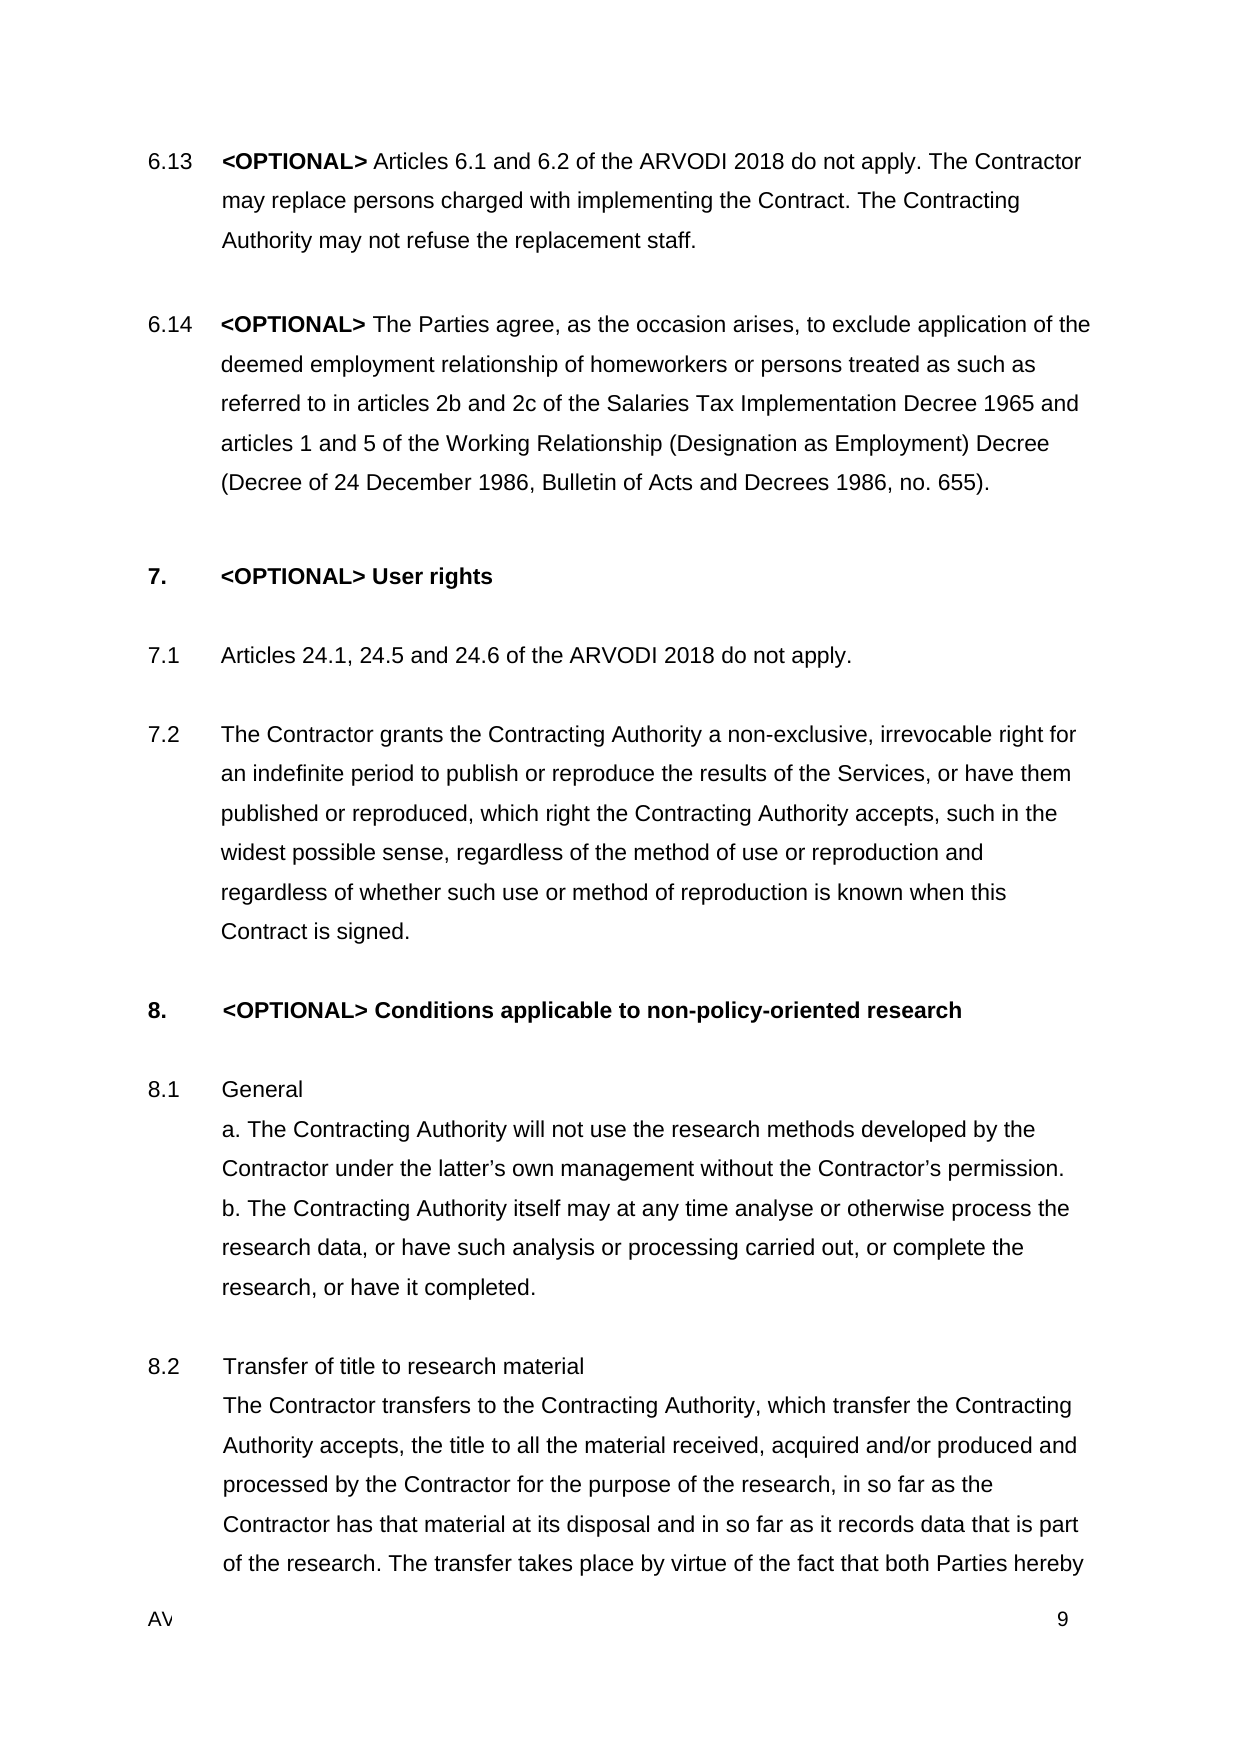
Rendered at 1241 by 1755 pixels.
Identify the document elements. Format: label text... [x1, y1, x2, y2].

text 7.2 The Contractor grants the Contracting Authority a non-exclusive, irrevocable right for an indefinite period to publish or reproduce the results of the Services, or have them published or reproduced, which right the Contracting Authority accepts, such in the widest possible sense, regardless of the method of use or reproduction and regardless of whether such use or method of reproduction is known when this Contract is signed. [148, 721, 1093, 945]
text 6.13 <OPTIONAL> Articles 6.1 and 6.2 of the ARVODI 2018 do not apply. The Contractor may replace persons charged with implementing the Contract. The Contracting Authority may not refuse the replacement staff. [148, 148, 1093, 253]
text 8.1 General [148, 1076, 1078, 1103]
text 8.2 Transfer of title to research material [148, 1353, 1093, 1379]
text 6.14 <OPTIONAL> The Parties agree, as the occasion arises, to exclude application of the deemed employment relationship of homeworkers or persons treated as such as referred to in articles 2b and 2c of the Salaries Tax Implementation Decree 1965 and articles 1 and 5 of the Working Relationship (Designation as Employment) Decree (Decree of 24 December 1986, Bulletin of Acts and Decrees 1986, no. 655). [148, 311, 1093, 495]
text 8. <OPTIONAL> Conditions applicable to non-policy-oriented research [148, 997, 1093, 1024]
text 7. <OPTIONAL> User rights [148, 563, 1093, 589]
text a. The Contracting Authority will not use the research methods developed by the Contractor under the latter’s own management without the Contractor’s permission. [222, 1116, 1093, 1182]
text The Contractor transfers to the Contracting Authority, which transfer the Contracting Authority accepts, the title to all the material received, acquired and/or produced and processed by the Contractor for the purpose of the research, in so far as the Contractor has that material at its disposal and in so far as it records data that is part of the research. The transfer takes place by virtue of the fact that both Parties hereby [148, 1392, 1093, 1576]
text b. The Contracting Authority itself may at any time analyse or otherwise process the research data, or have such analysis or processing carried out, or complete the research, or have it completed. [222, 1195, 1093, 1300]
text 7.1 Articles 24.1, 24.5 and 24.6 of the ARVODI 2018 do not apply. [148, 642, 1093, 668]
